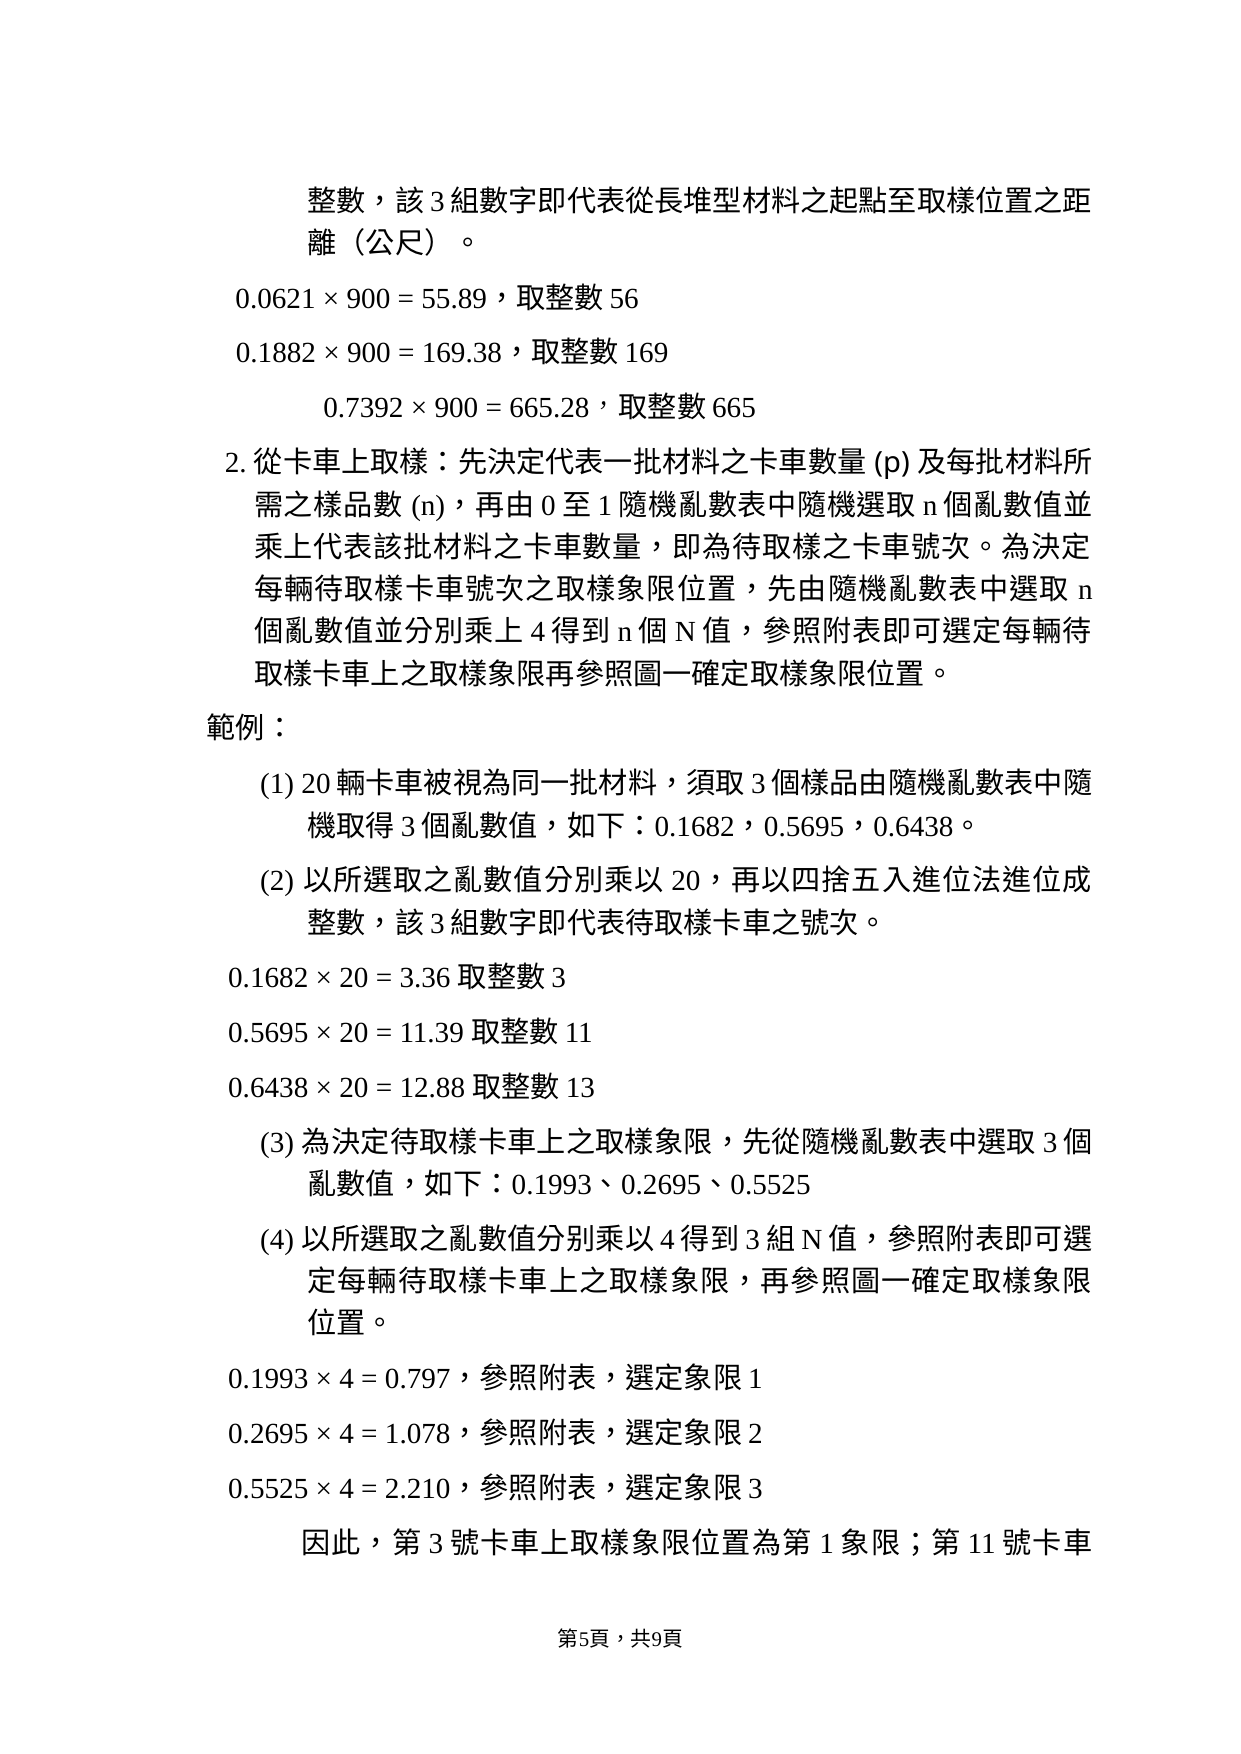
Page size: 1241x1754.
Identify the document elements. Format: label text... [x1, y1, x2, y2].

text 整數，該3組數字即代表從長堆型材料之起點至取樣位置之距離（公尺）。 [260, 177, 1092, 262]
text 因此，第3號卡車上取樣象限位置為第1象限；第11號卡車 [301, 1519, 1092, 1561]
text 0.6438 × 20 = 12.88 取整數13 [148, 1063, 1092, 1106]
text 0.1682 × 20 = 3.36 取整數3 [148, 954, 1092, 996]
text (4) 以所選取之亂數值分别乘以4得到3組N值，參照附表即可選定每輛待取樣卡車上之取樣象限，再參照圖一確定取樣象限位置。 [260, 1215, 1092, 1342]
text (2) 以所選取之亂數值分別乘以20，再以四捨五入進位法進位成整數，該3組數字即代表待取樣卡車之號次。 [260, 857, 1092, 941]
text 範例： [148, 705, 1092, 747]
text (3) 為決定待取樣卡車上之取樣象限，先從隨機亂數表中選取3個亂數值，如下：0.1993、0.2695、0.5525 [260, 1118, 1092, 1203]
text (1) 20輛卡車被視為同一批材料，須取3個樣品由隨機亂數表中隨機取得3個亂數值，如下：0.1682，0.5695，0.6438。 [260, 760, 1092, 844]
text 0.7392 × 900 = 665.28，取整數665 [148, 384, 1092, 426]
text 0.0621 × 900 = 55.89，取整數56 [148, 274, 1092, 317]
text 0.1882 × 900 = 169.38，取整數169 [148, 329, 1092, 371]
text 0.5695 × 20 = 11.39 取整數11 [148, 1009, 1092, 1051]
text 0.5525 × 4 = 2.210，參照附表，選定象限3 [148, 1464, 1092, 1507]
text 0.2695 × 4 = 1.078，參照附表，選定象限2 [148, 1409, 1092, 1452]
text 2. 從卡車上取樣：先決定代表一批材料之卡車數量 (p) 及每批材料所需之樣品數 (n)，再由0至1隨機亂數表中隨機選取n個亂數值並乘上代表該批材料之卡車數量，即為待取樣之卡車號次。為決定每輛待取樣卡車號次之取樣象限位置，先由隨機亂數表中選取n 個亂數值並分別乘上4得到n個N值，參照附表即可選定每輛待取樣卡車上之取樣象限再參照圖一確定取樣象限位置。 [224, 439, 1092, 692]
text 0.1993 × 4 = 0.797，參照附表，選定象限1 [148, 1355, 1092, 1397]
